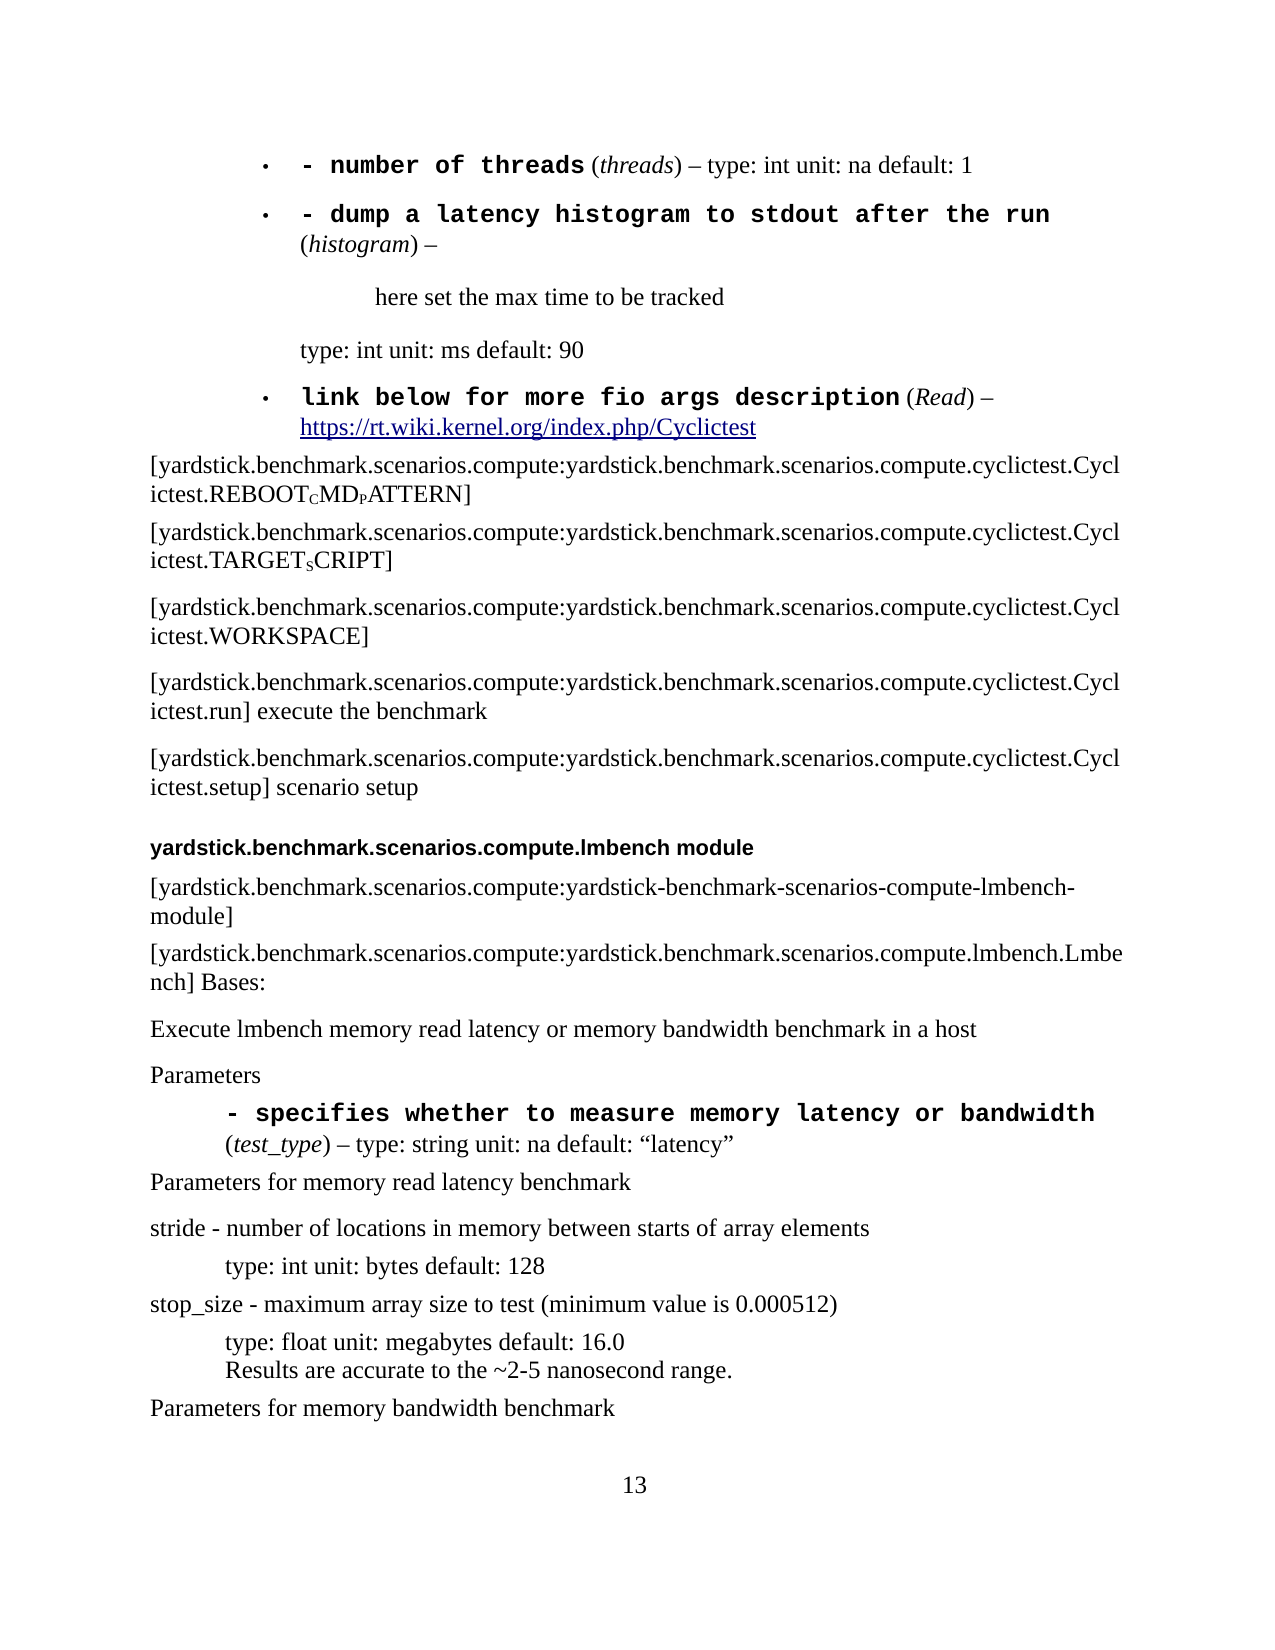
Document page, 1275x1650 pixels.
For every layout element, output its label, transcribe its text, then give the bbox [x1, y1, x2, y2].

list - number of threads (threads) – type: int unit: na default: 1 [262, 150, 1125, 181]
text Parameters for memory read latency benchmark [150, 1167, 1125, 1196]
text - specifies whether to measure memory latency or bandwidth (test_type) – type: string unit: na default: “latency” [225, 1098, 1125, 1158]
text Parameters [150, 1061, 1125, 1089]
text [yardstick.benchmark.scenarios.compute:yardstick-benchmark-scenarios-compute-lmbench-module] [150, 872, 1125, 929]
text Parameters for memory bandwidth benchmark [150, 1393, 1125, 1422]
text Results are accurate to the ~2-5 nanosecond range. [225, 1355, 1125, 1384]
text [yardstick.benchmark.scenarios.compute:yardstick.benchmark.scenarios.compute.cyclictest.Cyclictest.REBOOTCMDPATTERN] [150, 450, 1125, 508]
list here set the max time to be tracked [337, 282, 1125, 311]
text [yardstick.benchmark.scenarios.compute:yardstick.benchmark.scenarios.compute.lmbench.Lmbench] Bases: [150, 938, 1125, 996]
text Execute lmbench memory read latency or memory bandwidth benchmark in a host [150, 1014, 1125, 1043]
text [yardstick.benchmark.scenarios.compute:yardstick.benchmark.scenarios.compute.cyclictest.Cyclictest.setup] scenario setup [150, 743, 1125, 800]
text [yardstick.benchmark.scenarios.compute:yardstick.benchmark.scenarios.compute.cyclictest.Cyclictest.WORKSPACE] [150, 592, 1125, 649]
text [yardstick.benchmark.scenarios.compute:yardstick.benchmark.scenarios.compute.cyclictest.Cyclictest.TARGETSCRIPT] [150, 517, 1125, 574]
text stride - number of locations in memory between starts of array elements [150, 1213, 1125, 1242]
subtitle yardstick.benchmark.scenarios.compute.lmbench module [150, 834, 1125, 859]
list - dump a latency histogram to stdout after the run (histogram) – [262, 199, 1125, 258]
text type: int unit: bytes default: 128 [225, 1251, 1125, 1280]
text stop_size - maximum array size to test (minimum value is 0.000512) [150, 1289, 1125, 1318]
text [yardstick.benchmark.scenarios.compute:yardstick.benchmark.scenarios.compute.cyclictest.Cyclictest.run] execute the benchmark [150, 667, 1125, 725]
list link below for more fio args description (Read) – https://rt.wiki.kernel.org/index.php/Cyclictest [262, 382, 1125, 441]
text type: float unit: megabytes default: 16.0 [225, 1327, 1125, 1355]
list type: int unit: ms default: 90 [262, 335, 1125, 364]
